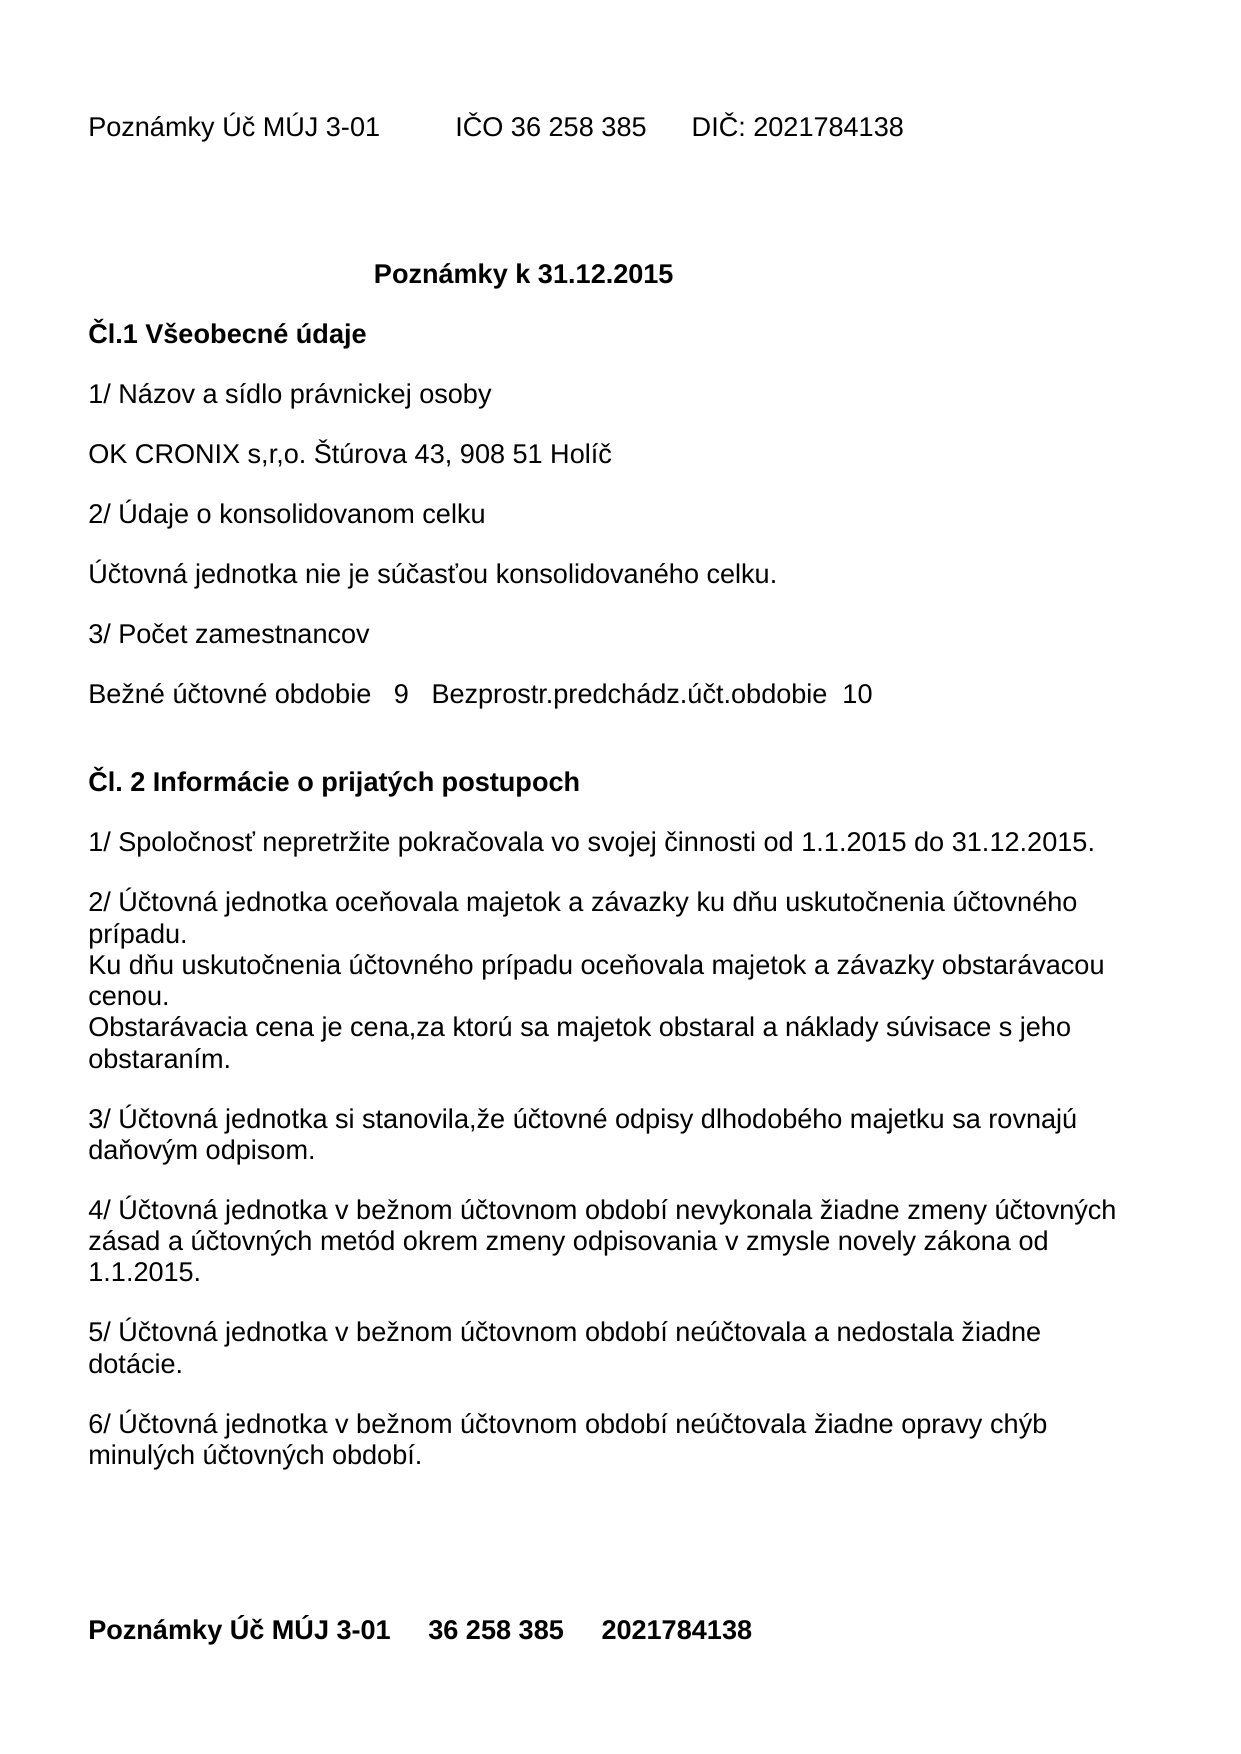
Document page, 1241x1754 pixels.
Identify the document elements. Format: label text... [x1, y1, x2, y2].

text 4/ Účtovná jednotka v bežnom účtovnom období nevykonala žiadne zmeny účtovných zásad a účtovných metód okrem zmeny odpisovania v zmysle novely zákona od 1.1.2015. [88, 1194, 1139, 1288]
text Účtovná jednotka nie je súčasťou konsolidovaného celku. [88, 558, 1139, 589]
text Poznámky Úč MÚJ 3-01 36 258 385 2021784138 [88, 1614, 1139, 1645]
text 2/ Účtovná jednotka oceňovala majetok a závazky ku dňu uskutočnenia účtovného prípadu. [88, 886, 1139, 949]
text OK CRONIX s,r,o. Štúrova 43, 908 51 Holíč [88, 438, 1139, 469]
text Čl. 2 Informácie o prijatých postupoch [88, 766, 1139, 798]
text Ku dňu uskutočnenia účtovného prípadu oceňovala majetok a závazky obstarávacou cenou. [88, 949, 1139, 1011]
text Poznámky Úč MÚJ 3-01 IČO 36 258 385 DIČ: 2021784138 [88, 111, 1139, 143]
text 3/ Účtovná jednotka si stanovila,že účtovné odpisy dlhodobého majetku sa rovnajú daňovým odpisom. [88, 1103, 1139, 1165]
text 5/ Účtovná jednotka v bežnom účtovnom období neúčtovala a nedostala žiadne dotácie. [88, 1316, 1139, 1379]
text Obstarávacia cena je cena,za ktorú sa majetok obstaral a náklady súvisace s jeho obstaraním. [88, 1011, 1139, 1074]
text 1/ Spoločnosť nepretržite pokračovala vo svojej činnosti od 1.1.2015 do 31.12.2015. [88, 826, 1139, 858]
text Bežné účtovné obdobie 9 Bezprostr.predchádz.účt.obdobie 10 [88, 678, 1139, 709]
text 1/ Názov a sídlo právnickej osoby [88, 378, 1139, 409]
text 2/ Údaje o konsolidovanom celku [88, 498, 1139, 529]
text Čl.1 Všeobecné údaje [88, 318, 1139, 349]
text Poznámky k 31.12.2015 [88, 258, 1139, 289]
text 6/ Účtovná jednotka v bežnom účtovnom období neúčtovala žiadne opravy chýb minulých účtovných období. [88, 1408, 1139, 1470]
text 3/ Počet zamestnancov [88, 618, 1139, 649]
